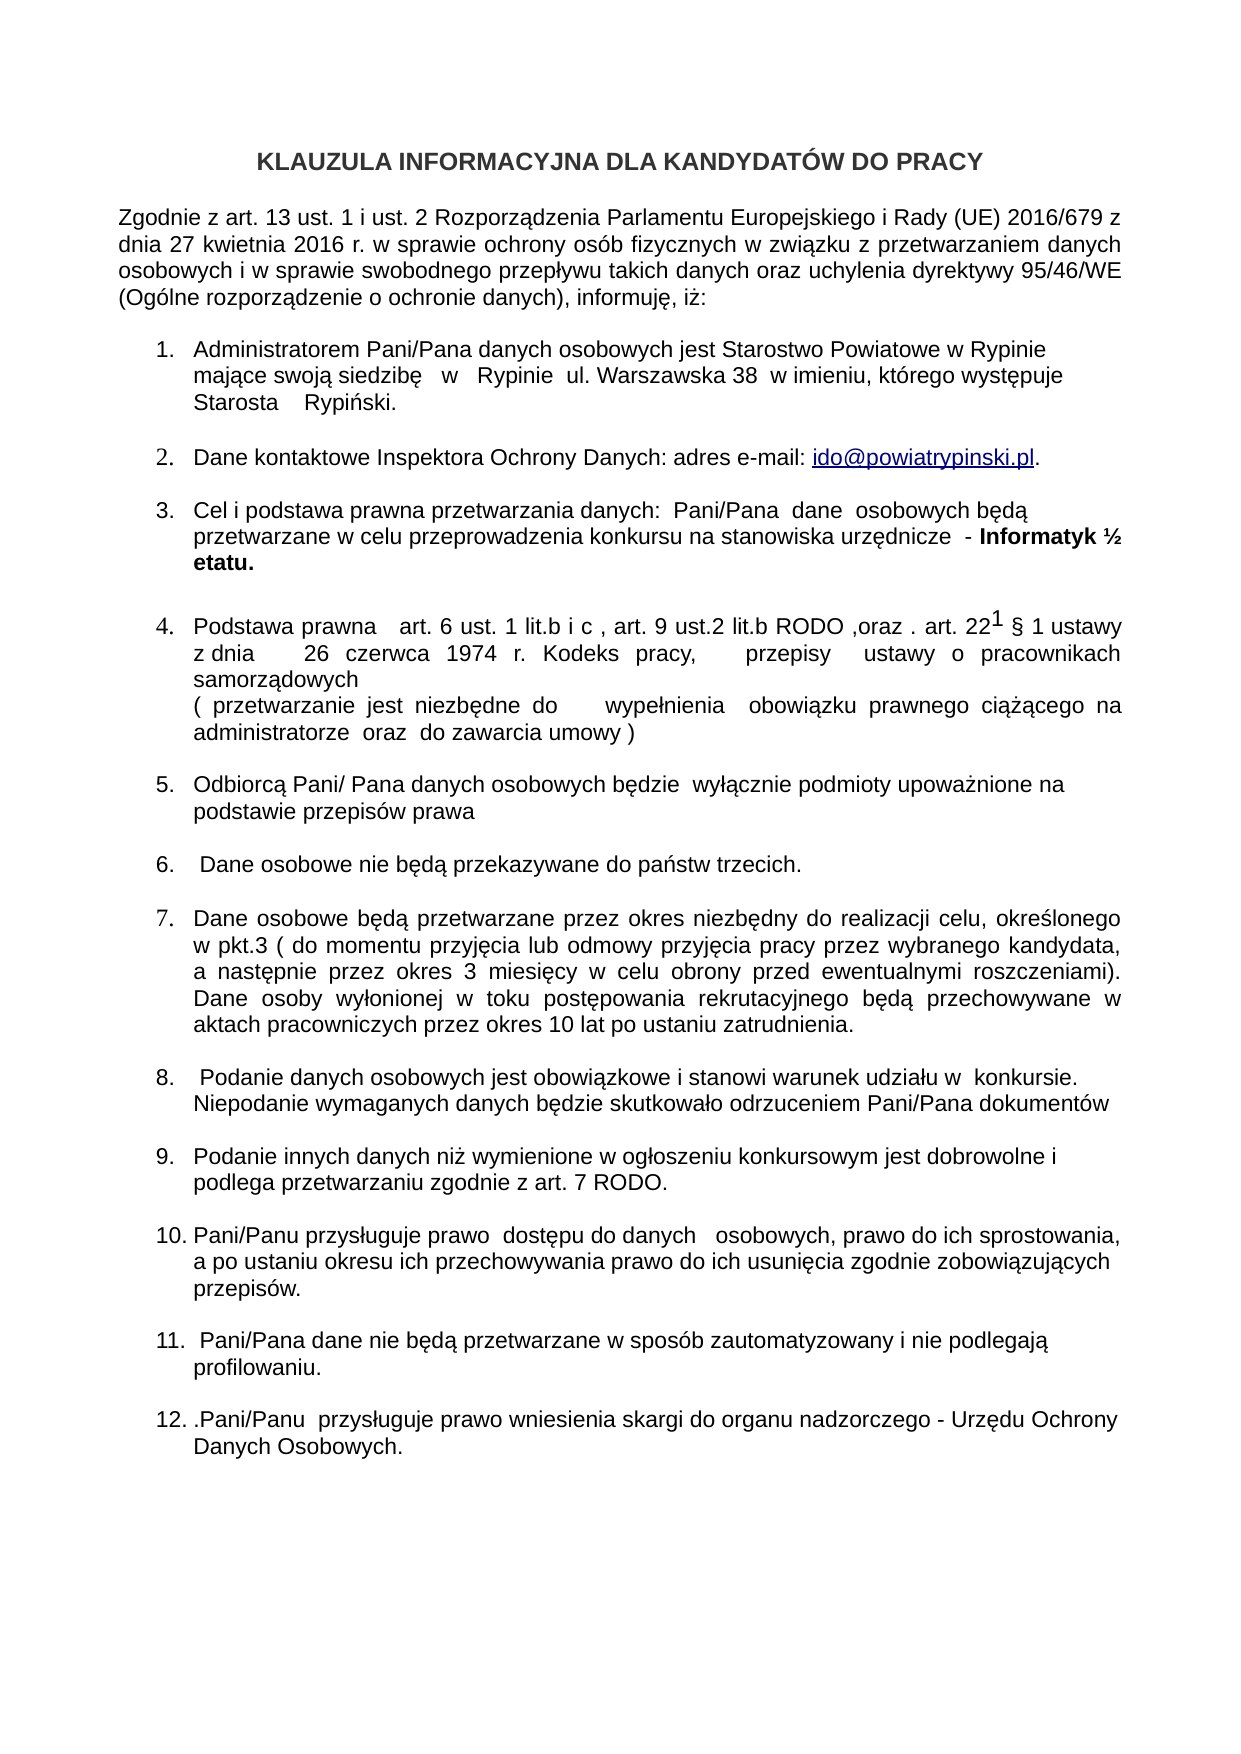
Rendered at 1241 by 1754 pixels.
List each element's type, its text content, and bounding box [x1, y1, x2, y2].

list Podanie danych osobowych jest obowiązkowe i stanowi warunek udziału w konkursie. [156, 1064, 1122, 1090]
list Cel i podstawa prawna przetwarzania danych: Pani/Pana dane osobowych będą [156, 497, 1122, 523]
list Pani/Pana dane nie będą przetwarzane w sposób zautomatyzowany i nie podlegają [156, 1327, 1122, 1354]
list Dane osobowe będą przetwarzane przez okres niezbędny do realizacji celu, określonego w pkt.3 ( do momentu przyjęcia lub odmowy przyjęcia pracy przez wybranego kandydata, a następnie przez okres 3 miesięcy w celu obrony przed ewentualnymi roszczeniami). Dane osoby wyłonionej w toku postępowania rekrutacyjnego będą przechowywane w aktach pracowniczych przez okres 10 lat po ustaniu zatrudnienia. [156, 903, 1122, 1037]
text profilowaniu. [193, 1354, 1122, 1380]
text KLAUZULA INFORMACYJNA DLA KANDYDATÓW DO PRACY [118, 147, 1122, 176]
list Administratorem Pani/Pana danych osobowych jest Starostwo Powiatowe w Rypinie mające swoją siedzibę w Rypinie ul. Warszawska 38 w imieniu, którego występuje Starosta Rypiński. [156, 336, 1122, 415]
list Pani/Panu przysługuje prawo dostępu do danych osobowych, prawo do ich sprostowania, a po ustaniu okresu ich przechowywania prawo do ich usunięcia zgodnie zobowiązujących przepisów. [156, 1222, 1122, 1301]
list Dane osobowe nie będą przekazywane do państw trzecich. [156, 851, 1122, 877]
list Podanie innych danych niż wymienione w ogłoszeniu konkursowym jest dobrowolne i podlega przetwarzaniu zgodnie z art. 7 RODO. [156, 1143, 1122, 1196]
list Odbiorcą Pani/ Pana danych osobowych będzie wyłącznie podmioty upoważnione na [156, 771, 1122, 798]
list Dane kontaktowe Inspektora Ochrony Danych: adres e-mail: ido@powiatrypinski.pl. [156, 442, 1122, 470]
text podstawie przepisów prawa [193, 798, 1122, 824]
text Niepodanie wymaganych danych będzie skutkowało odrzuceniem Pani/Pana dokumentów [193, 1090, 1122, 1116]
text ( przetwarzanie jest niezbędne do wypełnienia obowiązku prawnego ciążącego na administratorze oraz do zawarcia umowy ) [193, 692, 1122, 745]
list Podstawa prawna art. 6 ust. 1 lit.b i c , art. 9 ust.2 lit.b RODO ,oraz . art. 221 § 1 ustawy z dnia 26 czerwca 1974 r. Kodeks pracy, przepisy ustawy o pracownikach samorządowych [156, 604, 1122, 692]
text przetwarzane w celu przeprowadzenia konkursu na stanowiska urzędnicze - Informatyk ½ etatu. [193, 523, 1122, 576]
list .Pani/Panu przysługuje prawo wniesienia skargi do organu nadzorczego - Urzędu Ochrony Danych Osobowych. [156, 1406, 1122, 1459]
text Zgodnie z art. 13 ust. 1 i ust. 2 Rozporządzenia Parlamentu Europejskiego i Rady (UE) 2016/679 z dnia 27 kwietnia 2016 r. w sprawie ochrony osób fizycznych w związku z przetwarzaniem danych osobowych i w sprawie swobodnego przepływu takich danych oraz uchylenia dyrektywy 95/46/WE (Ogólne rozporządzenie o ochronie danych), informuję, iż: [118, 204, 1122, 310]
